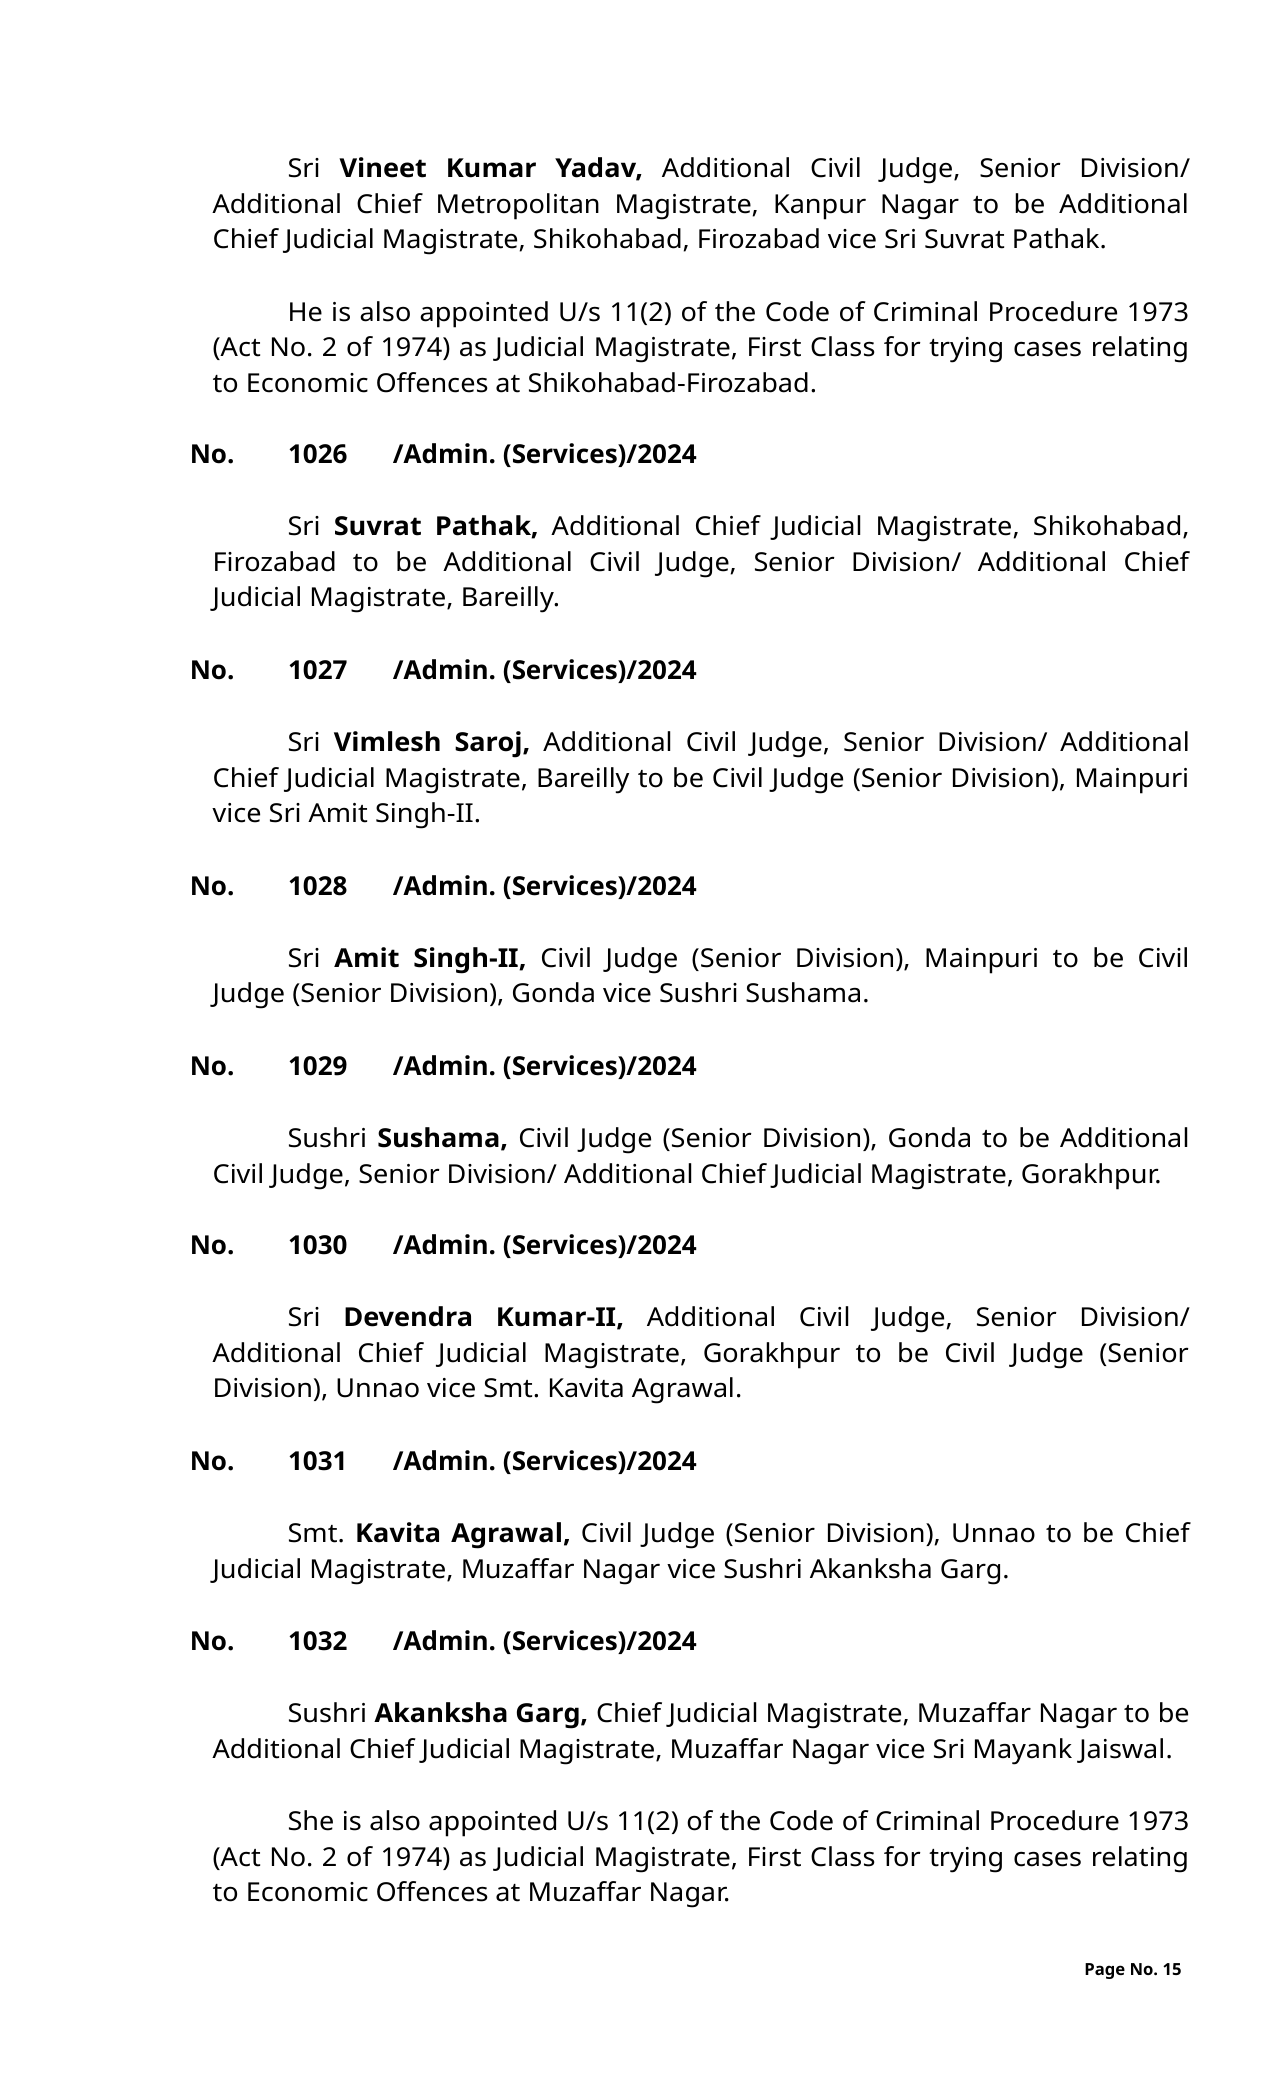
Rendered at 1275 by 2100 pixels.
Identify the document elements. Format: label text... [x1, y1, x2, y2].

table_header [277, 1623, 381, 1658]
table_header /Admin. (Services)/2024 [381, 1226, 739, 1262]
text Sushri Sushama, Civil Judge (Senior Division), Gonda to be Additional Civil Judge, Senior Division/ Additional Chief Judicial Magistrate, Gorakhpur. [212, 1120, 1191, 1191]
table_header /Admin. (Services)/2024 [381, 1442, 739, 1478]
text Sri Vineet Kumar Yadav, Additional Civil Judge, Senior Division/ Additional Chief Metropolitan Magistrate, Kanpur Nagar to be Additional Chief Judicial Magistrate, Shikohabad, Firozabad vice Sri Suvrat Pathak. [212, 150, 1191, 257]
table_header /Admin. (Services)/2024 [381, 1047, 739, 1083]
text He is also appointed U/s 11(2) of the Code of Criminal Procedure 1973 (Act No. 2 of 1974) as Judicial Magistrate, First Class for trying cases relating to Economic Offences at Shikohabad-Firozabad. [212, 293, 1191, 400]
table_header No. [178, 436, 277, 471]
text Smt. Kavita Agrawal, Civil Judge (Senior Division), Unnao to be Chief Judicial Magistrate, Muzaffar Nagar vice Sushri Akanksha Garg. [212, 1515, 1191, 1586]
table_header No. [178, 651, 277, 687]
table_header No. [178, 867, 277, 903]
table_header /Admin. (Services)/2024 [381, 436, 739, 471]
table_header [277, 651, 381, 687]
table_header [277, 436, 381, 471]
text Sri Vimlesh Saroj, Additional Civil Judge, Senior Division/ Additional Chief Judicial Magistrate, Bareilly to be Civil Judge (Senior Division), Mainpuri vice Sri Amit Singh-II. [212, 724, 1191, 830]
table_header /Admin. (Services)/2024 [381, 651, 739, 687]
table_header [277, 1047, 381, 1083]
text She is also appointed U/s 11(2) of the Code of Criminal Procedure 1973 (Act No. 2 of 1974) as Judicial Magistrate, First Class for trying cases relating to Economic Offences at Muzaffar Nagar. [212, 1803, 1191, 1909]
table_header No. [178, 1226, 277, 1262]
text Sri Devendra Kumar-II, Additional Civil Judge, Senior Division/ Additional Chief Judicial Magistrate, Gorakhpur to be Civil Judge (Senior Division), Unnao vice Smt. Kavita Agrawal. [212, 1299, 1191, 1405]
table_header No. [178, 1047, 277, 1083]
table_header No. [178, 1623, 277, 1658]
table_header No. [178, 1442, 277, 1478]
table_header [277, 867, 381, 903]
table_header [277, 1226, 381, 1262]
text Sri Suvrat Pathak, Additional Chief Judicial Magistrate, Shikohabad, Firozabad to be Additional Civil Judge, Senior Division/ Additional Chief Judicial Magistrate, Bareilly. [212, 508, 1191, 614]
table_header /Admin. (Services)/2024 [381, 1623, 739, 1658]
text Sri Amit Singh-II, Civil Judge (Senior Division), Mainpuri to be Civil Judge (Senior Division), Gonda vice Sushri Sushama. [212, 939, 1191, 1011]
text Sushri Akanksha Garg, Chief Judicial Magistrate, Muzaffar Nagar to be Additional Chief Judicial Magistrate, Muzaffar Nagar vice Sri Mayank Jaiswal. [212, 1695, 1191, 1766]
table_header [277, 1442, 381, 1478]
table_header /Admin. (Services)/2024 [381, 867, 739, 903]
